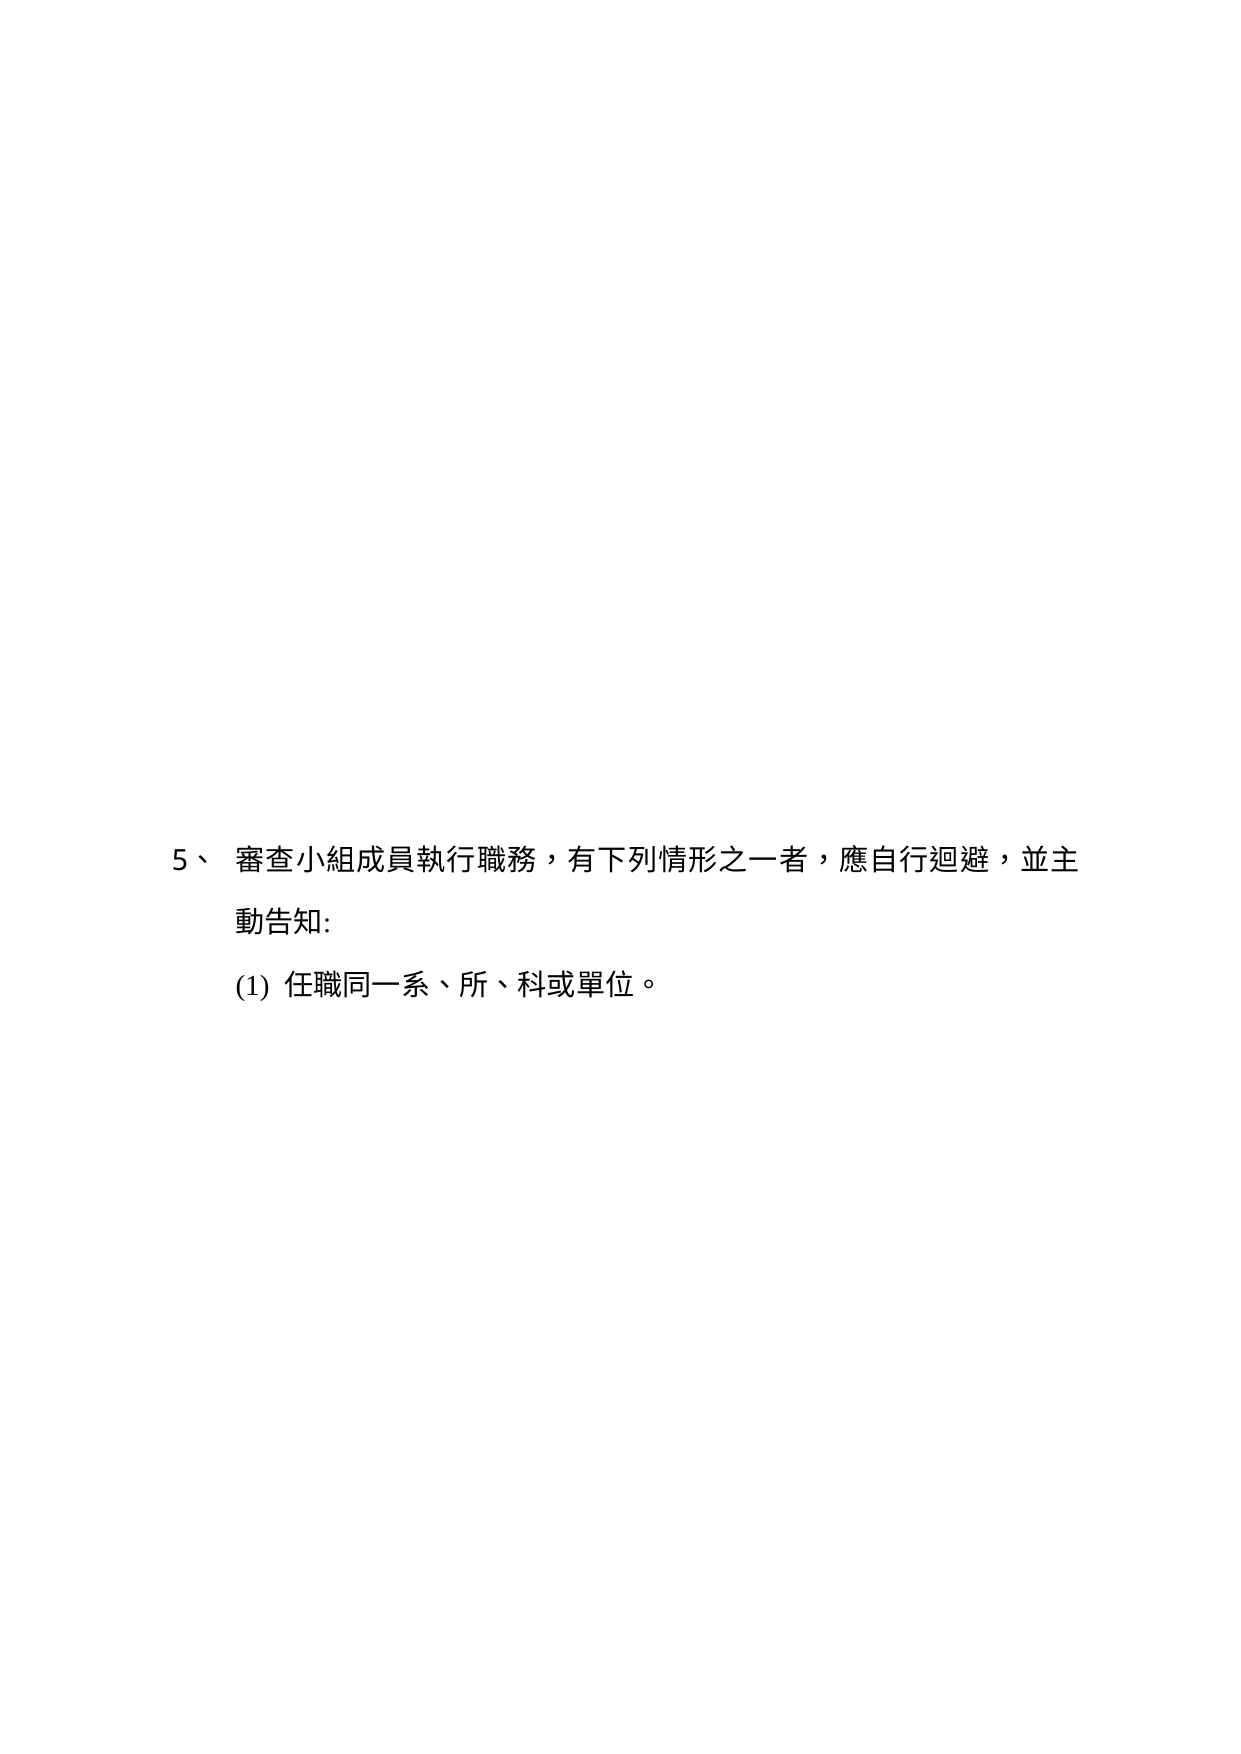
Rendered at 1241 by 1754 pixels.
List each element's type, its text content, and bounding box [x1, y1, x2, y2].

list 任職同一系、所、科或單位。 [235, 941, 1081, 1003]
list 審查小組成員執行職務，有下列情形之一者，應自行迴避，並主動告知: [171, 816, 1081, 941]
